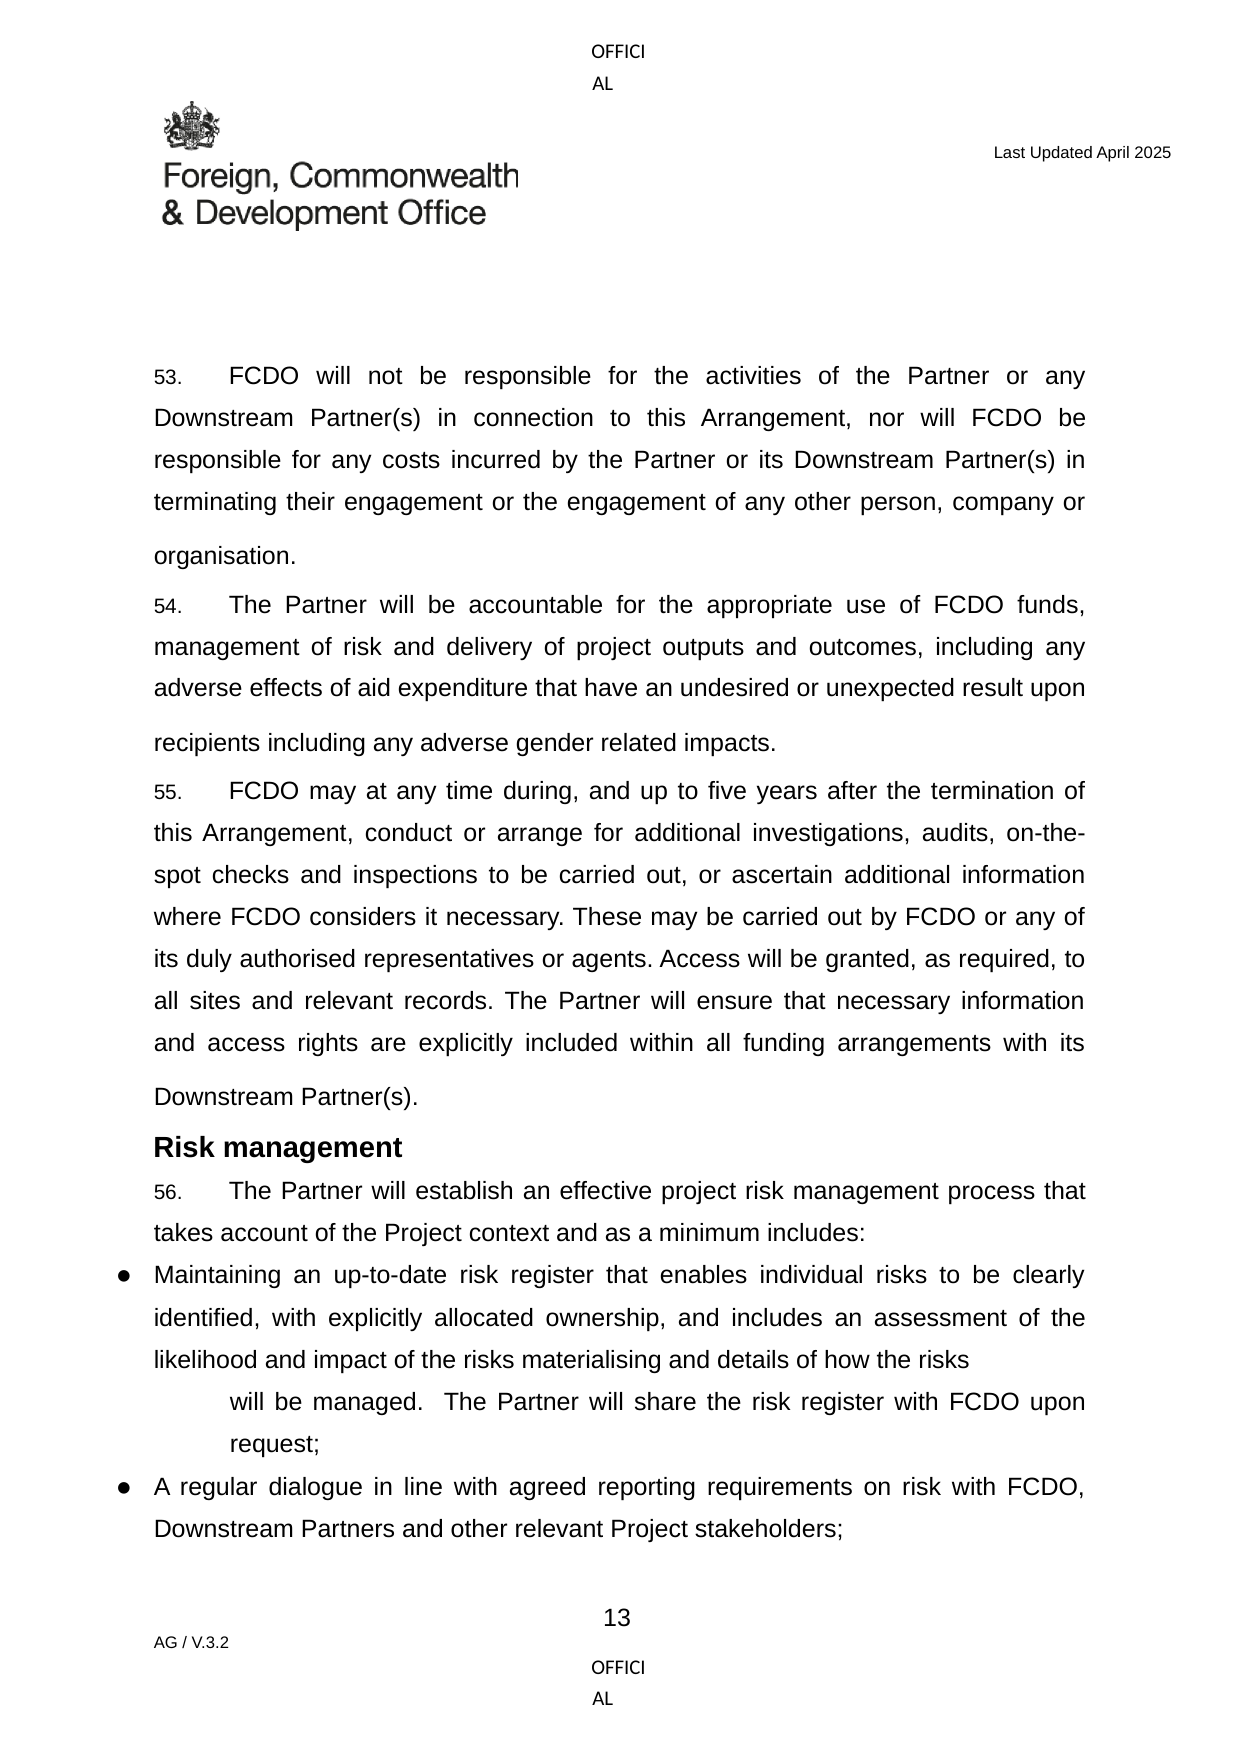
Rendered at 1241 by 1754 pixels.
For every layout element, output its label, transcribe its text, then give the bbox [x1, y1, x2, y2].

picture [158, 100, 518, 231]
list The Partner will establish an effective project risk management process that takes account of the Project context and as a minimum includes: [153, 1177, 1087, 1247]
subtitle Risk management [153, 1131, 1087, 1164]
list A regular dialogue in line with agreed reporting requirements on risk with FCDO, Downstream Partners and other relevant Project stakeholders; [116, 1472, 1087, 1543]
text will be managed. The Partner will share the risk register with FCDO upon request; [229, 1388, 1087, 1458]
list FCDO will not be responsible for the activities of the Partner or any Downstream Partner(s) in connection to this Arrangement, nor will FCDO be responsible for any costs incurred by the Partner or its Downstream Partner(s) in terminating their engagement or the engagement of any other person, company or organisation. [153, 362, 1087, 571]
list Maintaining an up-to-date risk register that enables individual risks to be clearly identified, with explicitly allocated ownership, and includes an assessment of the likelihood and impact of the risks materialising and details of how the risks [116, 1261, 1087, 1374]
list FCDO may at any time during, and up to five years after the termination of this Arrangement, conduct or arrange for additional investigations, audits, on-the-spot checks and inspections to be carried out, or ascertain additional information where FCDO considers it necessary. These may be carried out by FCDO or any of its duly authorised representatives or agents. Access will be granted, as required, to all sites and relevant records. The Partner will ensure that necessary information and access rights are explicitly included within all funding arrangements with its Downstream Partner(s). [153, 777, 1087, 1112]
list The Partner will be accountable for the appropriate use of FCDO funds, management of risk and delivery of project outputs and outcomes, including any adverse effects of aid expenditure that have an undesired or unexpected result upon recipients including any adverse gender related impacts. [153, 590, 1087, 758]
